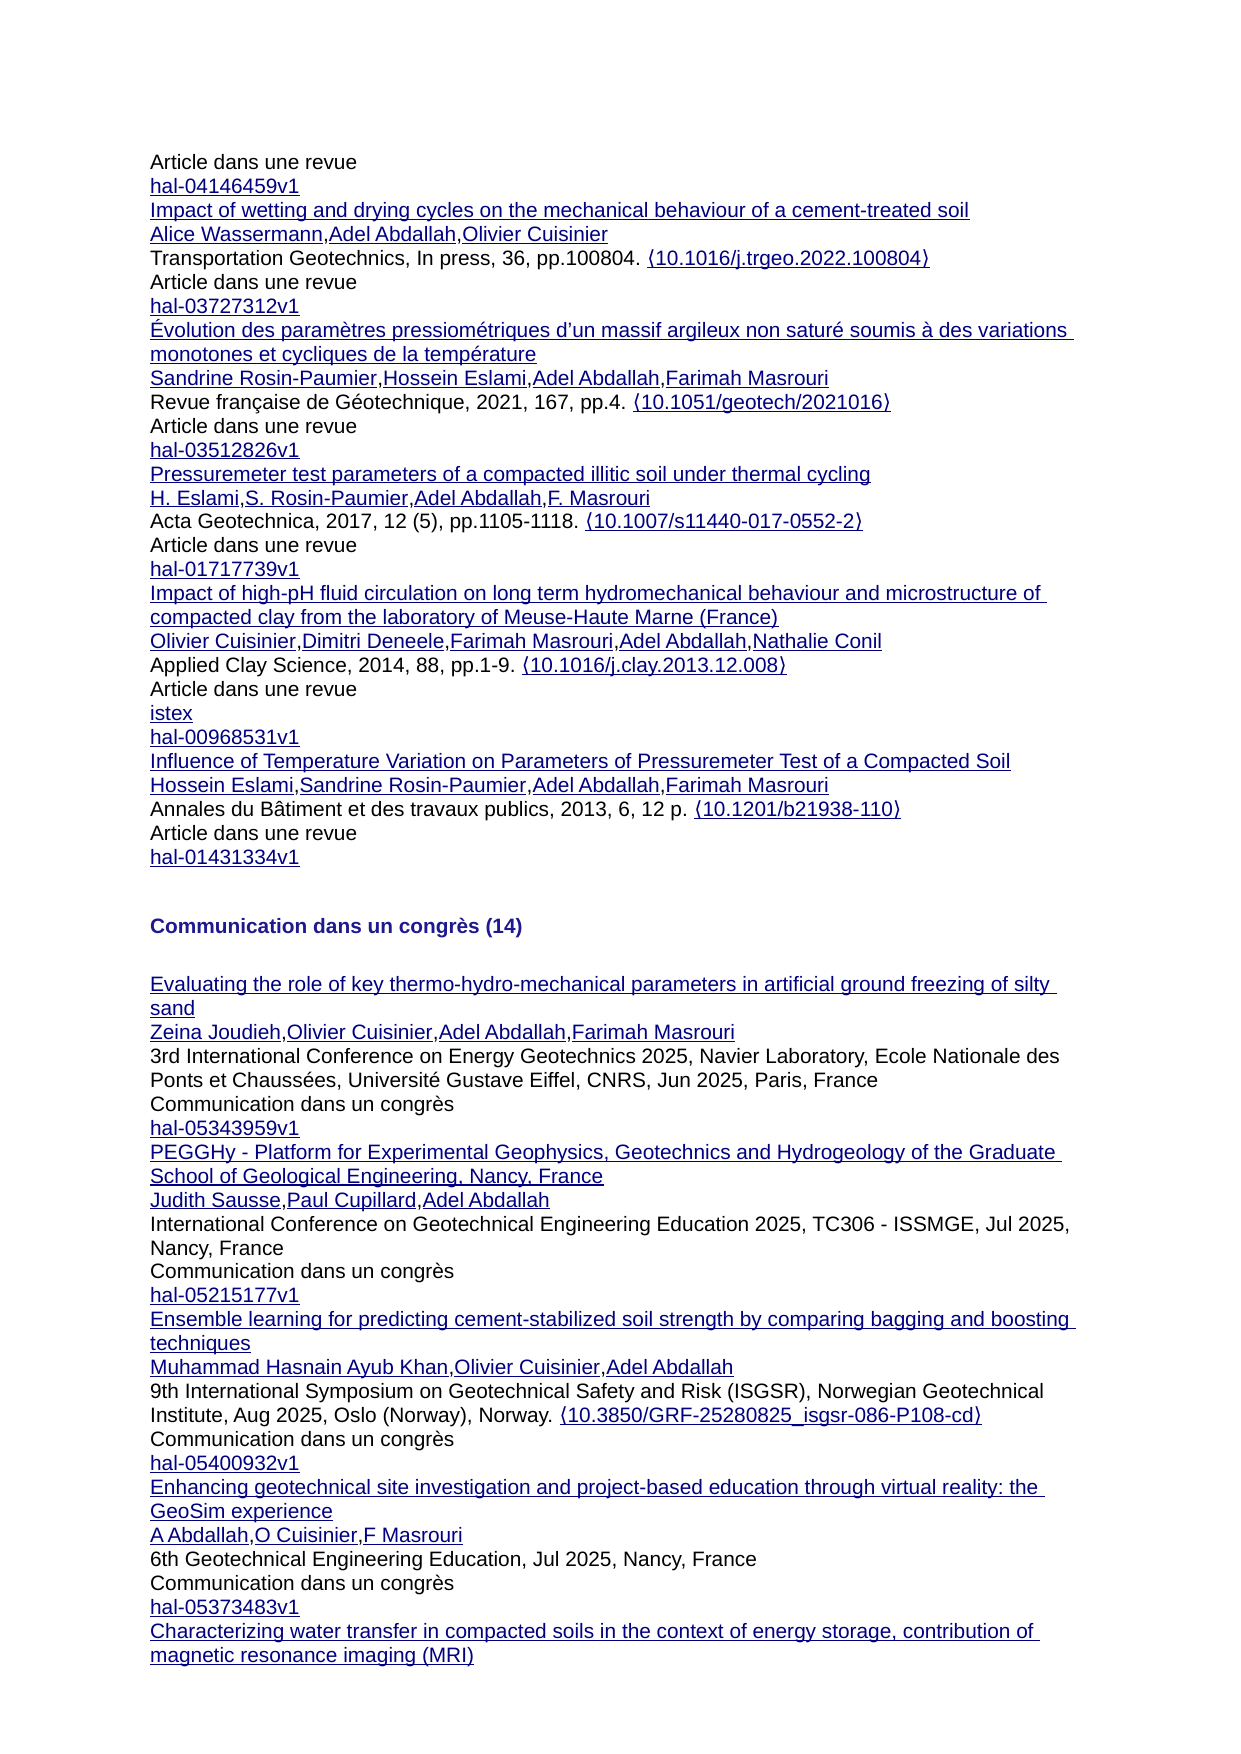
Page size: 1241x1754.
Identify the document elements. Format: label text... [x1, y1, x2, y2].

table_cell PEGGHy - Platform for Experimental Geophysics, Geotechnics and Hydrogeology of the Graduate School of Geological Engineering, Nancy, France Judith Sausse,Paul Cupillard,Adel Abdallah International Conference on Geotechnical Engineering Education 2025, TC306 - ISSMGE, Jul 2025, Nancy, France Communication dans un congrès hal-05215177v1 [150, 1140, 1090, 1307]
table_cell Enhancing geotechnical site investigation and project-based education through virtual reality: the GeoSim experience A Abdallah,O Cuisinier,F Masrouri 6th Geotechnical Engineering Education, Jul 2025, Nancy, France Communication dans un congrès hal-05373483v1 [150, 1475, 1090, 1619]
table_cell Characterizing water transfer in compacted soils in the context of energy storage, contribution of magnetic resonance imaging (MRI) [150, 1619, 1090, 1667]
table_cell Ensemble learning for predicting cement-stabilized soil strength by comparing bagging and boosting techniques Muhammad Hasnain Ayub Khan,Olivier Cuisinier,Adel Abdallah 9th International Symposium on Geotechnical Safety and Risk (ISGSR), Norwegian Geotechnical Institute, Aug 2025, Oslo (Norway), Norway. ⟨10.3850/GRF-25280825_isgsr-086-P108-cd⟩ Communication dans un congrès hal-05400932v1 [150, 1307, 1090, 1475]
table_cell Impact of wetting and drying cycles on the mechanical behaviour of a cement-treated soil Alice Wassermann,Adel Abdallah,Olivier Cuisinier Transportation Geotechnics, In press, 36, pp.100804. ⟨10.1016/j.trgeo.2022.100804⟩ Article dans une revue hal-03727312v1 [150, 198, 1090, 318]
table_cell Pressuremeter test parameters of a compacted illitic soil under thermal cycling H. Eslami,S. Rosin-Paumier,Adel Abdallah,F. Masrouri Acta Geotechnica, 2017, 12 (5), pp.1105-1118. ⟨10.1007/s11440-017-0552-2⟩ Article dans une revue hal-01717739v1 [150, 461, 1090, 581]
table_header Evaluating the role of key thermo-hydro-mechanical parameters in artificial ground freezing of silty sand Zeina Joudieh,Olivier Cuisinier,Adel Abdallah,Farimah Masrouri 3rd International Conference on Energy Geotechnics 2025, Navier Laboratory, Ecole Nationale des Ponts et Chaussées, Université Gustave Eiffel, CNRS, Jun 2025, Paris, France Communication dans un congrès hal-05343959v1 [150, 972, 1090, 1139]
table_cell Impact of high-pH fluid circulation on long term hydromechanical behaviour and microstructure of compacted clay from the laboratory of Meuse-Haute Marne (France) Olivier Cuisinier,Dimitri Deneele,Farimah Masrouri,Adel Abdallah,Nathalie Conil Applied Clay Science, 2014, 88, pp.1-9. ⟨10.1016/j.clay.2013.12.008⟩ Article dans une revue istex hal-00968531v1 [150, 581, 1090, 749]
subtitle Communication dans un congrès (14) [150, 913, 1090, 937]
table_cell Influence of Temperature Variation on Parameters of Pressuremeter Test of a Compacted Soil Hossein Eslami,Sandrine Rosin-Paumier,Adel Abdallah,Farimah Masrouri Annales du Bâtiment et des travaux publics, 2013, 6, 12 p. ⟨10.1201/b21938-110⟩ Article dans une revue hal-01431334v1 [150, 749, 1090, 869]
table_cell Évolution des paramètres pressiométriques d’un massif argileux non saturé soumis à des variations monotones et cycliques de la température Sandrine Rosin-Paumier,Hossein Eslami,Adel Abdallah,Farimah Masrouri Revue française de Géotechnique, 2021, 167, pp.4. ⟨10.1051/geotech/2021016⟩ Article dans une revue hal-03512826v1 [150, 318, 1090, 461]
table_cell Article dans une revue hal-04146459v1 [150, 150, 1090, 198]
